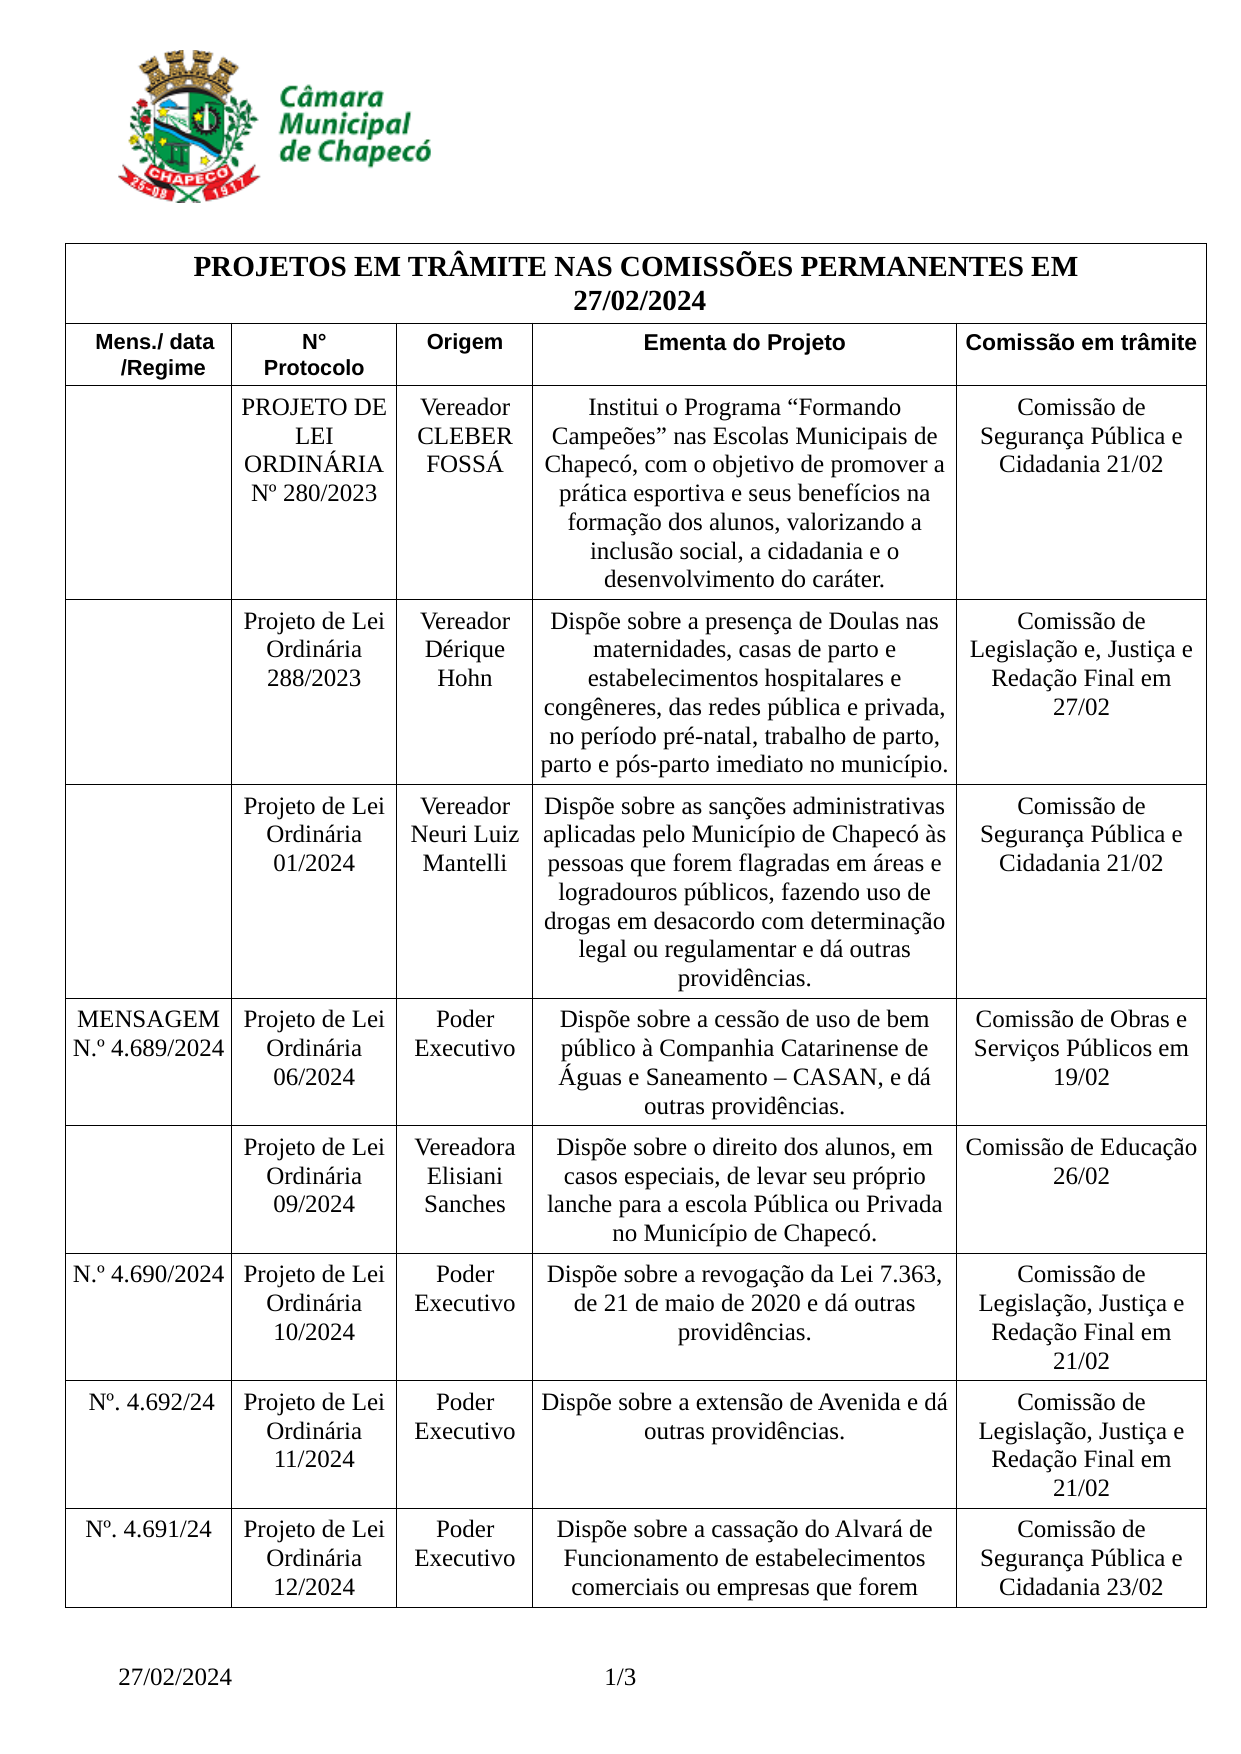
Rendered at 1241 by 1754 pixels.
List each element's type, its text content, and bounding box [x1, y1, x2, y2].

table_cell [66, 386, 231, 599]
table_cell Comissão de Legislação, Justiça e Redação Final em 21/02 [957, 1254, 1206, 1380]
table_cell [66, 1126, 231, 1253]
table_cell Projeto de Lei Ordinária 09/2024 [232, 1126, 396, 1253]
table_cell Institui o Programa “Formando Campeões” nas Escolas Municipais de Chapecó, com o objetivo de promover a prática esportiva e seus benefícios na formação dos alunos, valorizando a inclusão social, a cidadania e o desenvolvimento do caráter. [533, 386, 956, 599]
table_cell Projeto de Lei Ordinária 10/2024 [232, 1254, 396, 1380]
table_cell Comissão de Segurança Pública e Cidadania 21/02 [957, 386, 1206, 599]
table_cell Mens./ data /Regime [66, 324, 231, 385]
table_cell Dispõe sobre a revogação da Lei 7.363, de 21 de maio de 2020 e dá outras providências. [533, 1254, 956, 1380]
table_cell Projeto de Lei Ordinária 288/2023 [232, 600, 396, 784]
table_cell Projeto de Lei Ordinária 12/2024 [232, 1509, 396, 1607]
table_cell Dispõe sobre a extensão de Avenida e dá outras providências. [533, 1381, 956, 1508]
table_cell Poder Executivo [397, 1509, 532, 1607]
table_cell Comissão de Obras e Serviços Públicos em 19/02 [957, 999, 1206, 1125]
table_cell PROJETO DE LEI ORDINÁRIA Nº 280/2023 [232, 386, 396, 599]
picture [118, 50, 431, 203]
table_cell [66, 600, 231, 784]
table_cell Dispõe sobre a cessão de uso de bem público à Companhia Catarinense de Águas e Saneamento – CASAN, e dá outras providências. [533, 999, 956, 1125]
table_cell Ementa do Projeto [533, 324, 956, 385]
table_cell Origem [397, 324, 532, 385]
table_cell Projeto de Lei Ordinária 11/2024 [232, 1381, 396, 1508]
table_cell Projeto de Lei Ordinária 06/2024 [232, 999, 396, 1125]
table_cell Nº. 4.691/24 [66, 1509, 231, 1607]
table_cell Poder Executivo [397, 1254, 532, 1380]
table_cell Comissão de Legislação e, Justiça e Redação Final em 27/02 [957, 600, 1206, 784]
table_cell Comissão de Segurança Pública e Cidadania 23/02 [957, 1509, 1206, 1607]
table_cell Dispõe sobre a presença de Doulas nas maternidades, casas de parto e estabelecimentos hospitalares e congêneres, das redes pública e privada, no período pré-natal, trabalho de parto, parto e pós-parto imediato no município. [533, 600, 956, 784]
table_cell Poder Executivo [397, 999, 532, 1125]
table_cell Dispõe sobre as sanções administrativas aplicadas pelo Município de Chapecó às pessoas que forem flagradas em áreas e logradouros públicos, fazendo uso de drogas em desacordo com determinação legal ou regulamentar e dá outras providências. [533, 785, 956, 998]
table_cell Dispõe sobre a cassação do Alvará de Funcionamento de estabelecimentos comerciais ou empresas que forem [533, 1509, 956, 1607]
table_header PROJETOS EM TRÂMITE NAS COMISSÕES PERMANENTES EM 27/02/2024 [66, 244, 1206, 322]
table_cell Comissão de Educação 26/02 [957, 1126, 1206, 1253]
table_cell Nº. 4.692/24 [66, 1381, 231, 1508]
table_cell [66, 785, 231, 998]
table_cell N° Protocolo [232, 324, 396, 385]
table_cell Vereador CLEBER FOSSÁ [397, 386, 532, 599]
table_cell Projeto de Lei Ordinária 01/2024 [232, 785, 396, 998]
table_cell Poder Executivo [397, 1381, 532, 1508]
table_cell Dispõe sobre o direito dos alunos, em casos especiais, de levar seu próprio lanche para a escola Pública ou Privada no Município de Chapecó. [533, 1126, 956, 1253]
table_cell Comissão de Segurança Pública e Cidadania 21/02 [957, 785, 1206, 998]
table_cell Vereador Neuri Luiz Mantelli [397, 785, 532, 998]
table_cell N.º 4.690/2024 [66, 1254, 231, 1380]
table_cell Comissão em trâmite [957, 324, 1206, 385]
table_cell MENSAGEM N.º 4.689/2024 [66, 999, 231, 1125]
table_cell Comissão de Legislação, Justiça e Redação Final em 21/02 [957, 1381, 1206, 1508]
table_cell Vereador Dérique Hohn [397, 600, 532, 784]
table_cell Vereadora Elisiani Sanches [397, 1126, 532, 1253]
